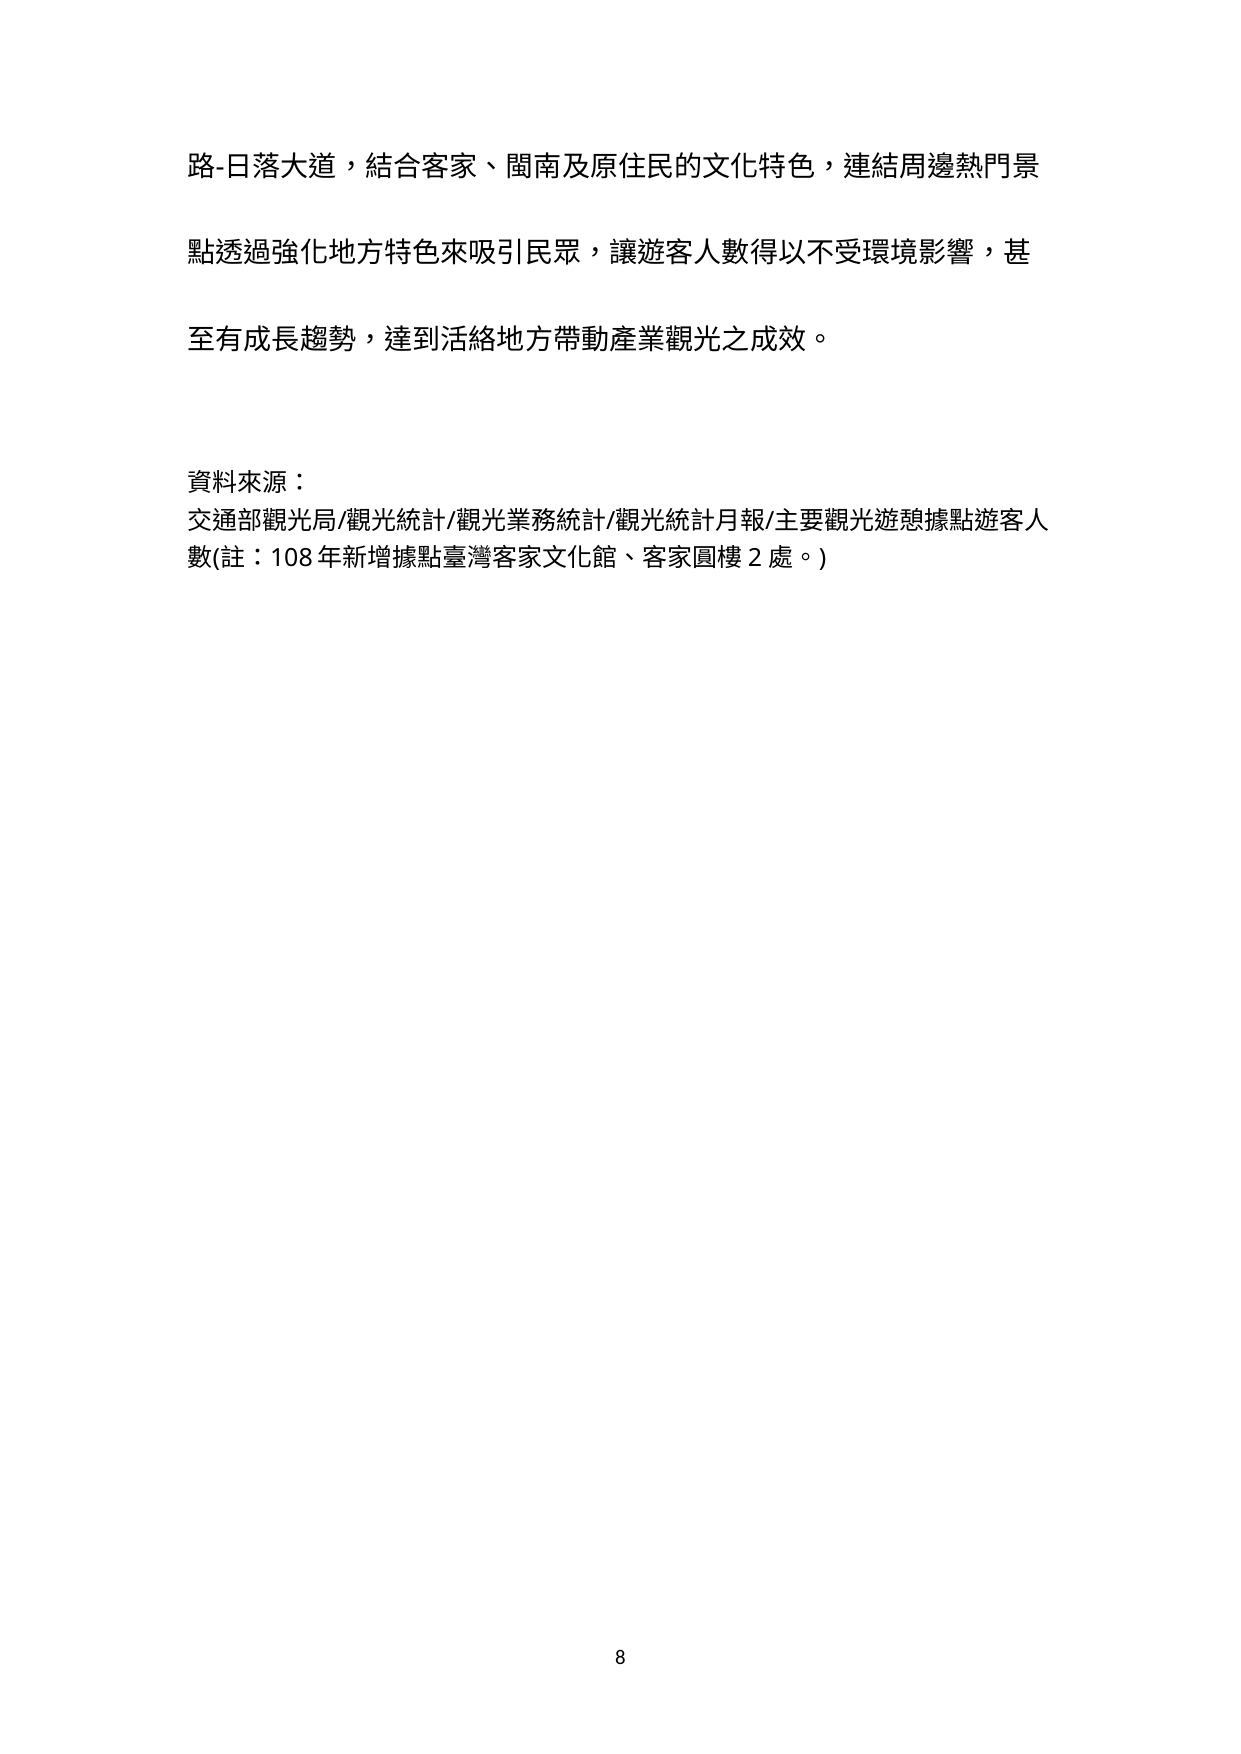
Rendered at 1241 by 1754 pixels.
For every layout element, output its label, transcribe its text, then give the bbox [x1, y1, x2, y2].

text 從總體環境來看，近幾年台人多喜歡到鄰近國家旅行，然今年因為疫情影響關係，民眾因而轉戰國內旅遊。本縣擁有花卉水果、溫泉、農特產、美食小吃等資源，並藉由交通部觀光局推動安心旅遊自由行旅客住宿優惠活動，搭配本縣六個經典小鎮、兩個國際慢城及最美公路-日落大道，結合客家、閩南及原住民的文化特色，連結周邊熱門景點透過強化地方特色來吸引民眾，讓遊客人數得以不受環境影響，甚至有成長趨勢，達到活絡地方帶動產業觀光之成效。 [187, 127, 1053, 374]
text 交通部觀光局/觀光統計/觀光業務統計/觀光統計月報/主要觀光遊憩據點遊客人數(註：108年新增據點臺灣客家文化館、客家圓樓2 處。) [187, 500, 1053, 575]
text 資料來源： [187, 462, 1053, 500]
